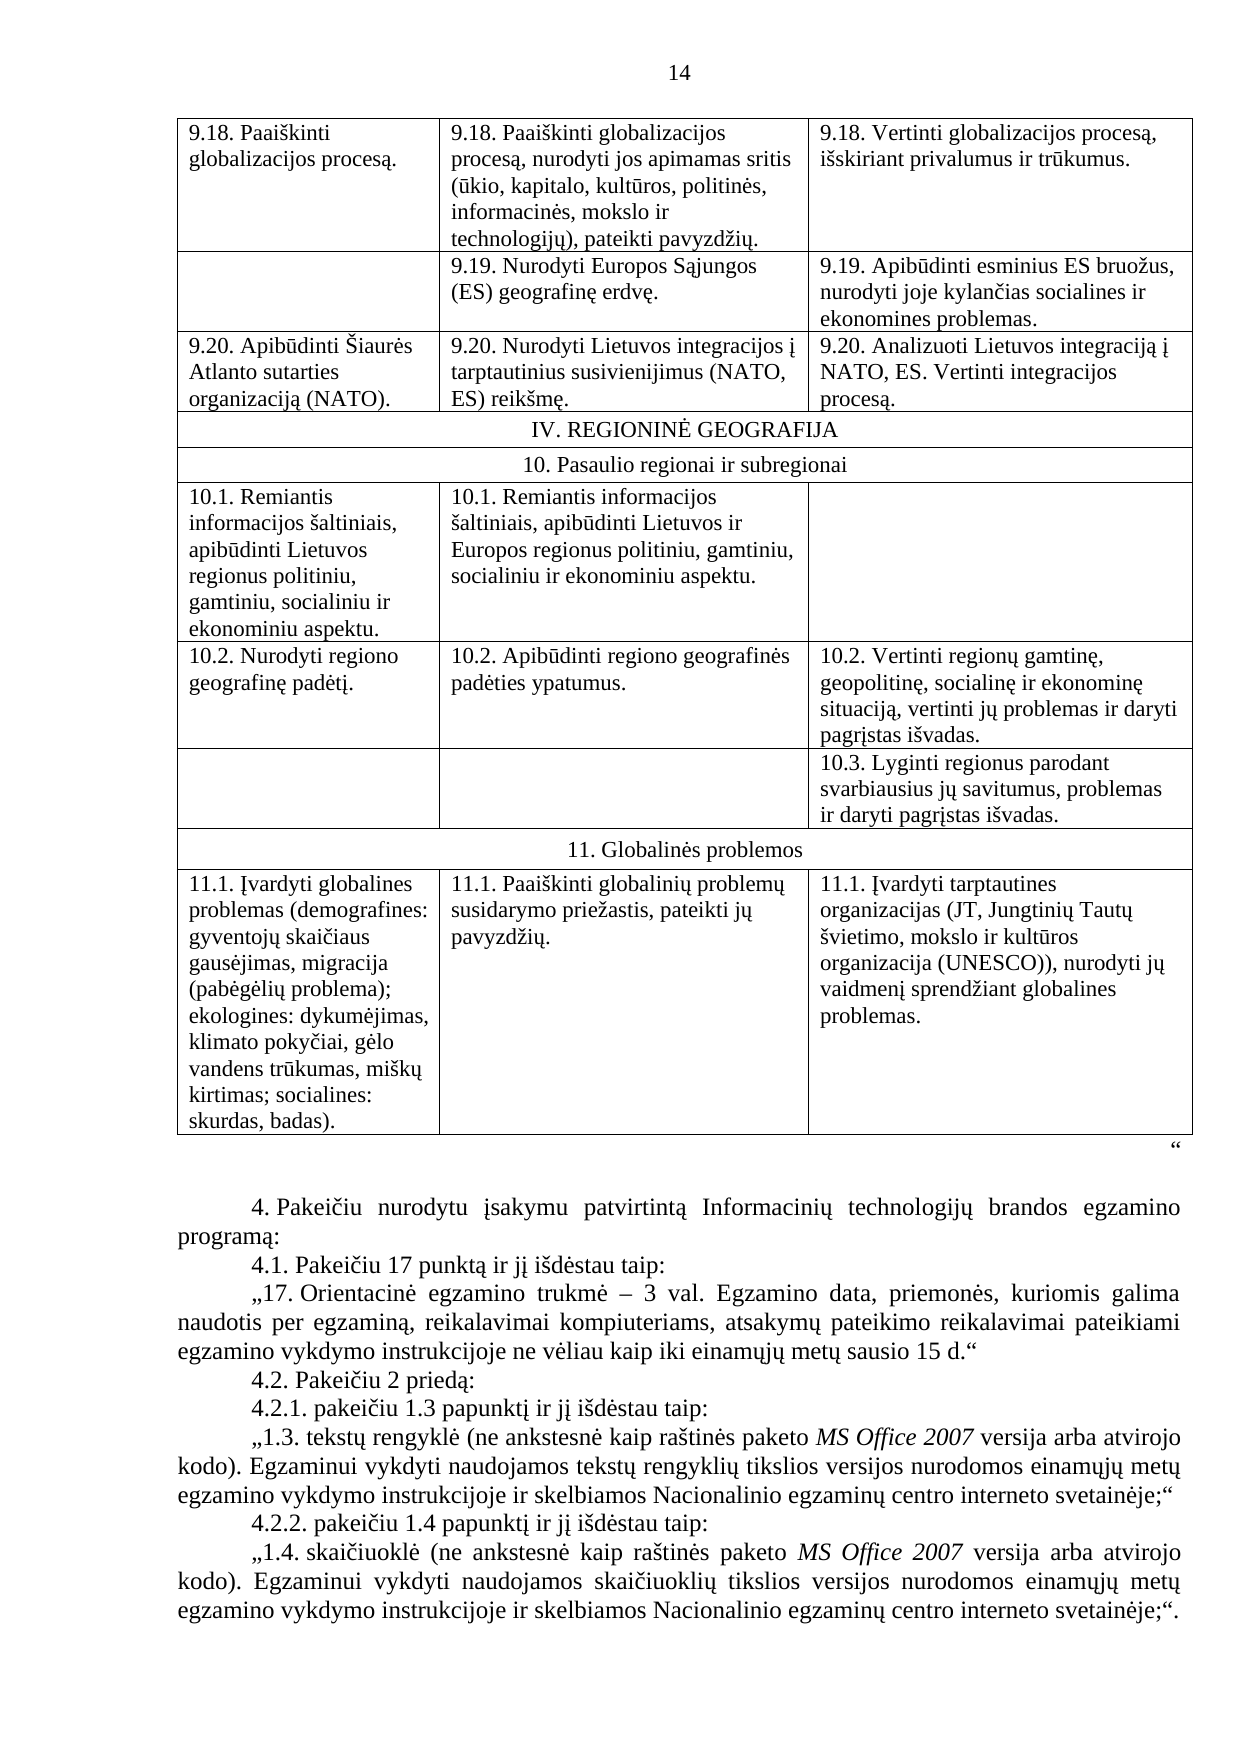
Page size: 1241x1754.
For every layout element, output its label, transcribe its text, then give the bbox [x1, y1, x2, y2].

table_cell [178, 749, 439, 828]
table_cell 10.2. Apibūdinti regiono geografinės padėties ypatumus. [440, 642, 808, 748]
table_cell [178, 252, 439, 331]
text „17. Orientacinė egzamino trukmė – 3 val. Egzamino data, priemonės, kuriomis galima naudotis per egzaminą, reikalavimai kompiuteriams, atsakymų pateikimo reikalavimai pateikiami egzamino vykdymo instrukcijoje ne vėliau kaip iki einamųjų metų sausio 15 d.“ [177, 1278, 1181, 1365]
text „1.4. skaičiuoklė (ne ankstesnė kaip raštinės paketo MS Office 2007 versija arba atvirojo kodo). Egzaminui vykdyti naudojamos skaičiuoklių tikslios versijos nurodomos einamųjų metų egzamino vykdymo instrukcijoje ir skelbiamos Nacionalinio egzaminų centro interneto svetainėje;“. [177, 1537, 1181, 1623]
table_cell 10.2. Vertinti regionų gamtinę, geopolitinę, socialinę ir ekonominę situaciją, vertinti jų problemas ir daryti pagrįstas išvadas. [809, 642, 1192, 748]
table_cell 11.1. Paaiškinti globalinių problemų susidarymo priežastis, pateikti jų pavyzdžių. [440, 870, 808, 1134]
text 4.2.2. pakeičiu 1.4 papunktį ir jį išdėstau taip: [177, 1508, 1181, 1537]
table_cell 10. Pasaulio regionai ir subregionai [178, 448, 1192, 482]
table_cell 10.3. Lyginti regionus parodant svarbiausius jų savitumus, problemas ir daryti pagrįstas išvadas. [809, 749, 1192, 828]
text “ [177, 1135, 1181, 1163]
text 4.2.1. pakeičiu 1.3 papunktį ir jį išdėstau taip: [177, 1393, 1181, 1422]
text 4.2. Pakeičiu 2 priedą: [177, 1365, 1181, 1393]
table_cell IV. regioninė geografija [178, 412, 1192, 447]
table_cell 10.1. Remiantis informacijos šaltiniais, apibūdinti Lietuvos regionus politiniu, gamtiniu, socialiniu ir ekonominiu aspektu. [178, 483, 439, 641]
table_cell 9.19. Nurodyti Europos Sąjungos (ES) geografinę erdvę. [440, 252, 808, 331]
table_cell 10.2. Nurodyti regiono geografinę padėtį. [178, 642, 439, 748]
text 4.1. Pakeičiu 17 punktą ir jį išdėstau taip: [177, 1250, 1181, 1278]
table_cell 9.19. Apibūdinti esminius ES bruožus, nurodyti joje kylančias socialines ir ekonomines problemas. [809, 252, 1192, 331]
table_cell [440, 749, 808, 828]
table_cell 9.20. Nurodyti Lietuvos integracijos į tarptautinius susivienijimus (NATO, ES) reikšmę. [440, 332, 808, 411]
table_cell 9.18. Paaiškinti globalizacijos procesą, nurodyti jos apimamas sritis (ūkio, kapitalo, kultūros, politinės, informacinės, mokslo ir technologijų), pateikti pavyzdžių. [440, 119, 808, 251]
table_cell 9.20. Analizuoti Lietuvos integraciją į NATO, ES. Vertinti integracijos procesą. [809, 332, 1192, 411]
table_cell 11.1. Įvardyti globalines problemas (demografines: gyventojų skaičiaus gausėjimas, migracija (pabėgėlių problema); ekologines: dykumėjimas, klimato pokyčiai, gėlo vandens trūkumas, miškų kirtimas; socialines: skurdas, badas). [178, 870, 439, 1134]
table_cell [809, 483, 1192, 641]
table_cell 10.1. Remiantis informacijos šaltiniais, apibūdinti Lietuvos ir Europos regionus politiniu, gamtiniu, socialiniu ir ekonominiu aspektu. [440, 483, 808, 641]
table_cell 11. Globalinės problemos [178, 829, 1192, 869]
table_cell 11.1. Įvardyti tarptautines organizacijas (JT, Jungtinių Tautų švietimo, mokslo ir kultūros organizacija (UNESCO)), nurodyti jų vaidmenį sprendžiant globalines problemas. [809, 870, 1192, 1134]
table_cell 9.18. Vertinti globalizacijos procesą, išskiriant privalumus ir trūkumus. [809, 119, 1192, 251]
text 4. Pakeičiu nurodytu įsakymu patvirtintą Informacinių technologijų brandos egzamino programą: [177, 1192, 1181, 1250]
text „1.3. tekstų rengyklė (ne ankstesnė kaip raštinės paketo MS Office 2007 versija arba atvirojo kodo). Egzaminui vykdyti naudojamos tekstų rengyklių tikslios versijos nurodomos einamųjų metų egzamino vykdymo instrukcijoje ir skelbiamos Nacionalinio egzaminų centro interneto svetainėje;“ [177, 1422, 1181, 1508]
table_cell 9.20. Apibūdinti Šiaurės Atlanto sutarties organizaciją (NATO). [178, 332, 439, 411]
table_cell 9.18. Paaiškinti globalizacijos procesą. [178, 119, 439, 251]
